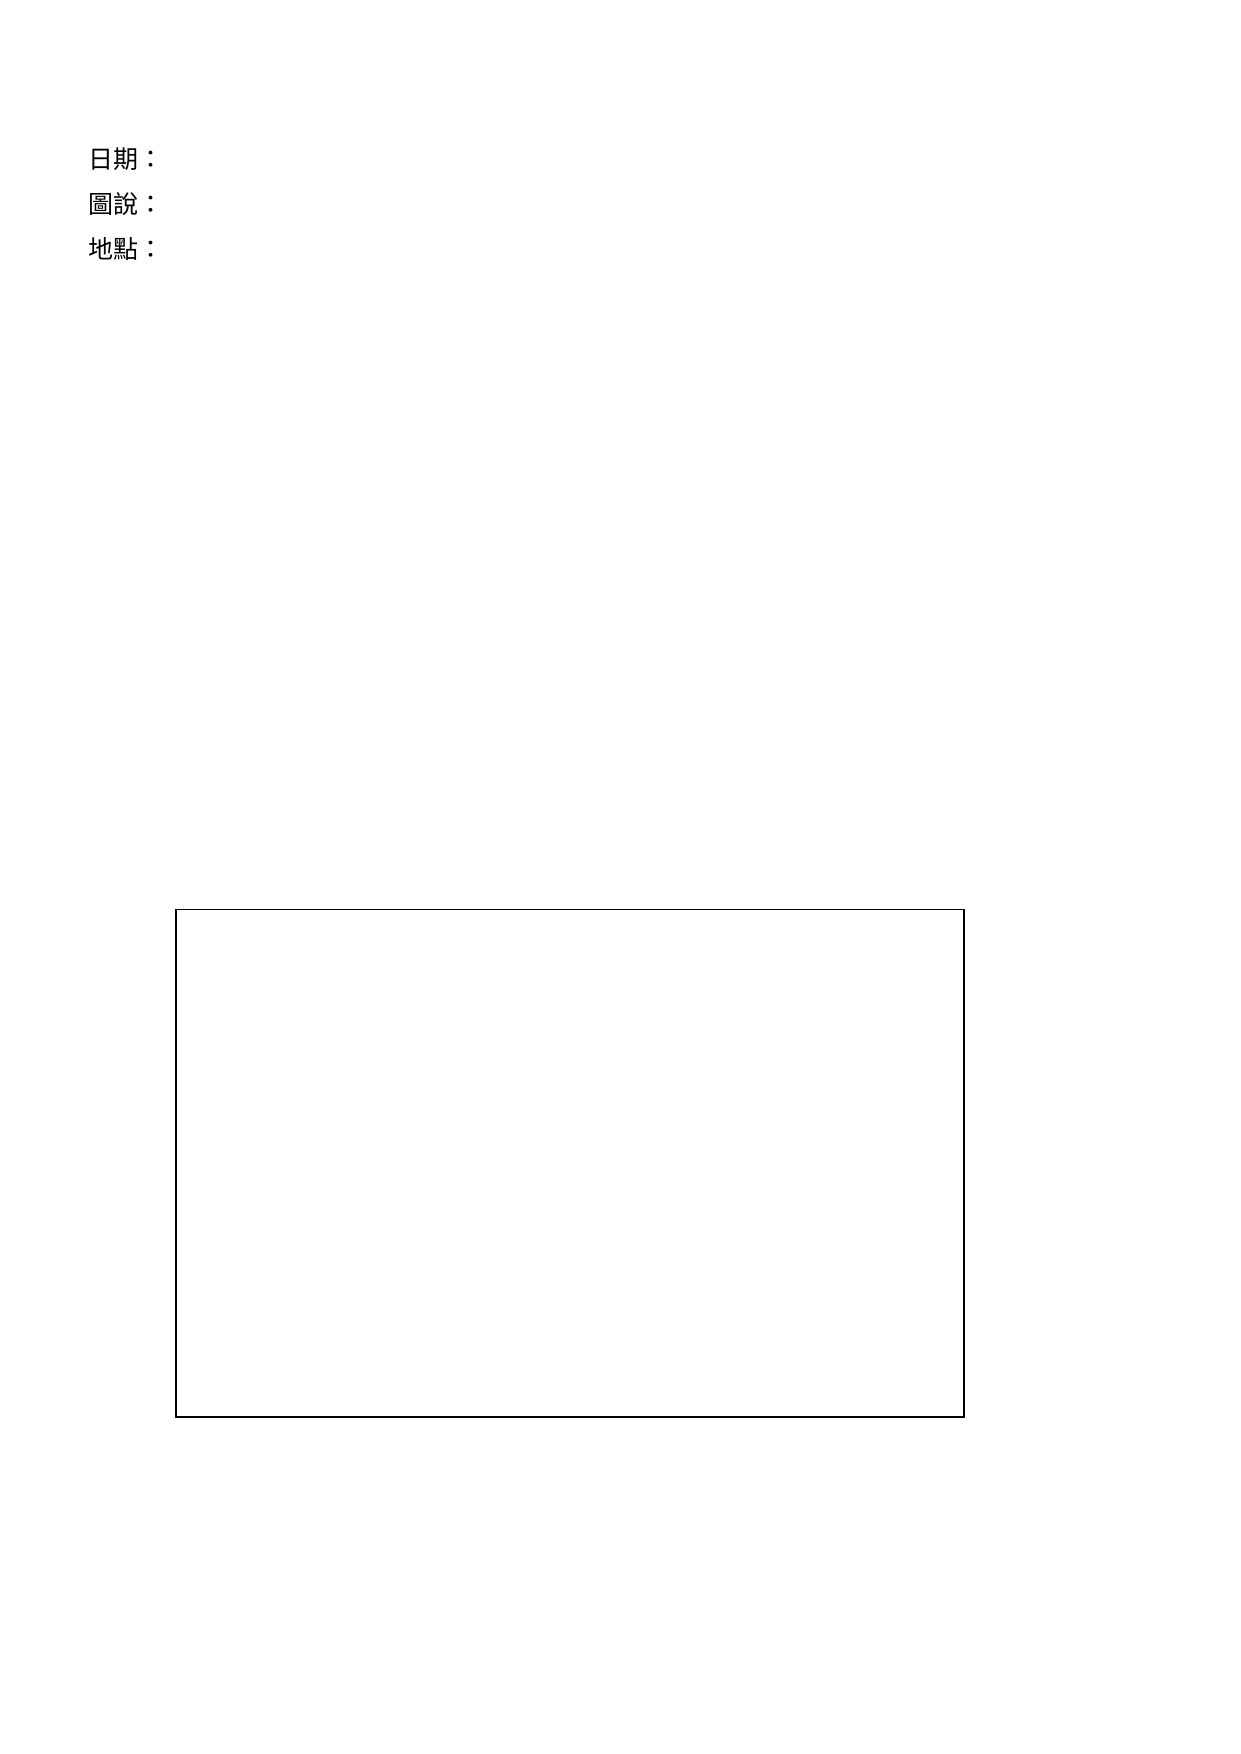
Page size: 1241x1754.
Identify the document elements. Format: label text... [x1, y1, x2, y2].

text 日期： [89, 139, 1137, 175]
text 地點： [89, 230, 1137, 266]
text 圖說： [89, 184, 1137, 221]
